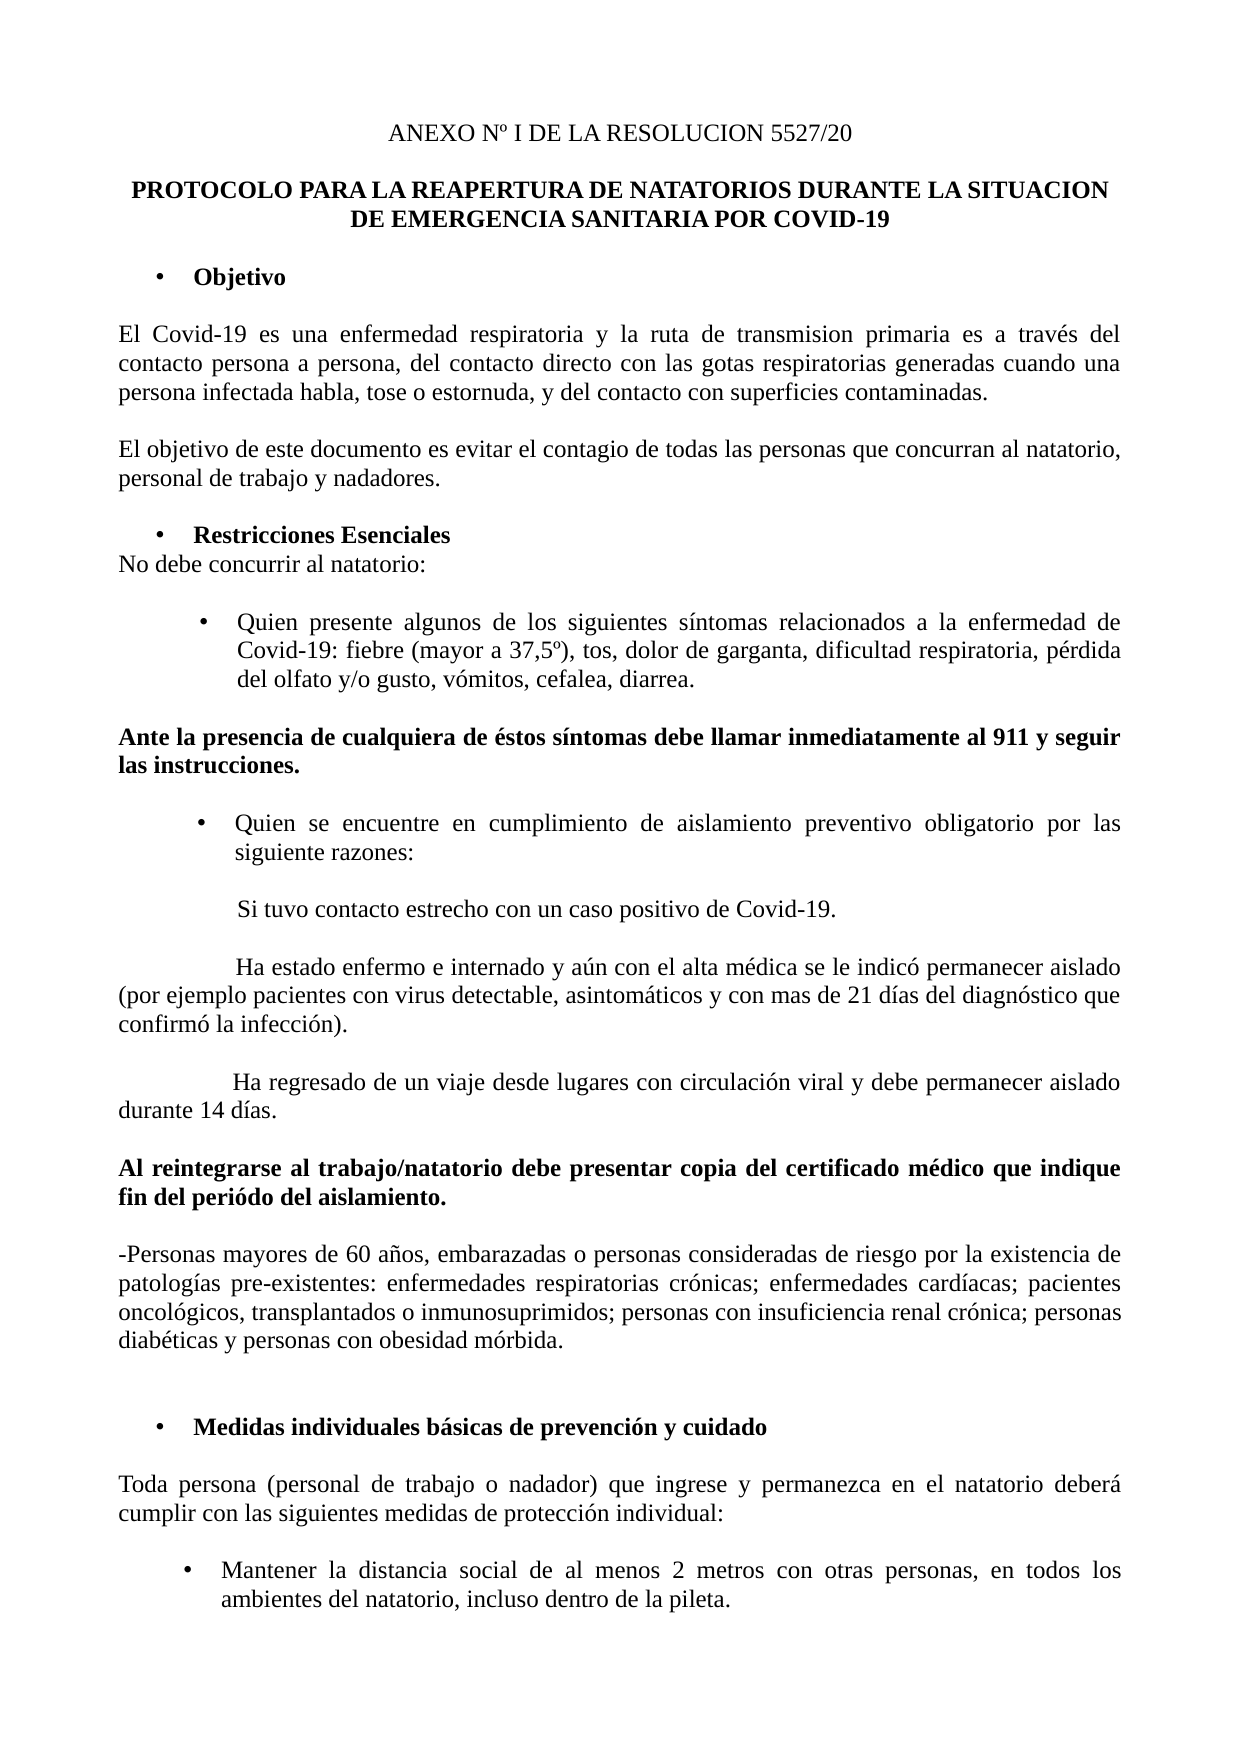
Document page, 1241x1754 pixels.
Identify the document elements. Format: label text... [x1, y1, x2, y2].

text El Covid-19 es una enfermedad respiratoria y la ruta de transmision primaria es a través del contacto persona a persona, del contacto directo con las gotas respiratorias generadas cuando una persona infectada habla, tose o estornuda, y del contacto con superficies contaminadas. [118, 319, 1122, 406]
text El objetivo de este documento es evitar el contagio de todas las personas que concurran al natatorio, personal de trabajo y nadadores. [118, 434, 1122, 492]
text Al reintegrarse al trabajo/natatorio debe presentar copia del certificado médico que indique fin del periódo del aislamiento. [118, 1153, 1122, 1211]
text Ha estado enfermo e internado y aún con el alta médica se le indicó permanecer aislado (por ejemplo pacientes con virus detectable, asintomáticos y con mas de 21 días del diagnóstico que confirmó la infección). [118, 952, 1122, 1038]
list Objetivo [156, 262, 1122, 291]
text -Personas mayores de 60 años, embarazadas o personas consideradas de riesgo por la existencia de patologías pre-existentes: enfermedades respiratorias crónicas; enfermedades cardíacas; pacientes oncológicos, transplantados o inmunosuprimidos; personas con insuficiencia renal crónica; personas diabéticas y personas con obesidad mórbida. [118, 1239, 1122, 1354]
text ANEXO Nº I DE LA RESOLUCION 5527/20 [118, 118, 1122, 147]
text No debe concurrir al natatorio: [118, 549, 1122, 578]
list Mantener la distancia social de al menos 2 metros con otras personas, en todos los ambientes del natatorio, incluso dentro de la pileta. [183, 1556, 1122, 1613]
text Si tuvo contacto estrecho con un caso positivo de Covid-19. [118, 894, 1122, 923]
list Medidas individuales básicas de prevención y cuidado [156, 1412, 1122, 1441]
text PROTOCOLO PARA LA REAPERTURA DE NATATORIOS DURANTE LA SITUACION DE EMERGENCIA SANITARIA POR COVID-19 [118, 176, 1122, 233]
list Quien presente algunos de los siguientes síntomas relacionados a la enfermedad de Covid-19: fiebre (mayor a 37,5º), tos, dolor de garganta, dificultad respiratoria, pérdida del olfato y/o gusto, vómitos, cefalea, diarrea. [199, 607, 1122, 693]
list Quien se encuentre en cumplimiento de aislamiento preventivo obligatorio por las siguiente razones: [197, 808, 1122, 866]
text Ante la presencia de cualquiera de éstos síntomas debe llamar inmediatamente al 911 y seguir las instrucciones. [118, 722, 1122, 779]
list Restricciones Esenciales [156, 521, 1122, 549]
text Toda persona (personal de trabajo o nadador) que ingrese y permanezca en el natatorio deberá cumplir con las siguientes medidas de protección individual: [118, 1469, 1122, 1527]
text Ha regresado de un viaje desde lugares con circulación viral y debe permanecer aislado durante 14 días. [118, 1067, 1122, 1124]
